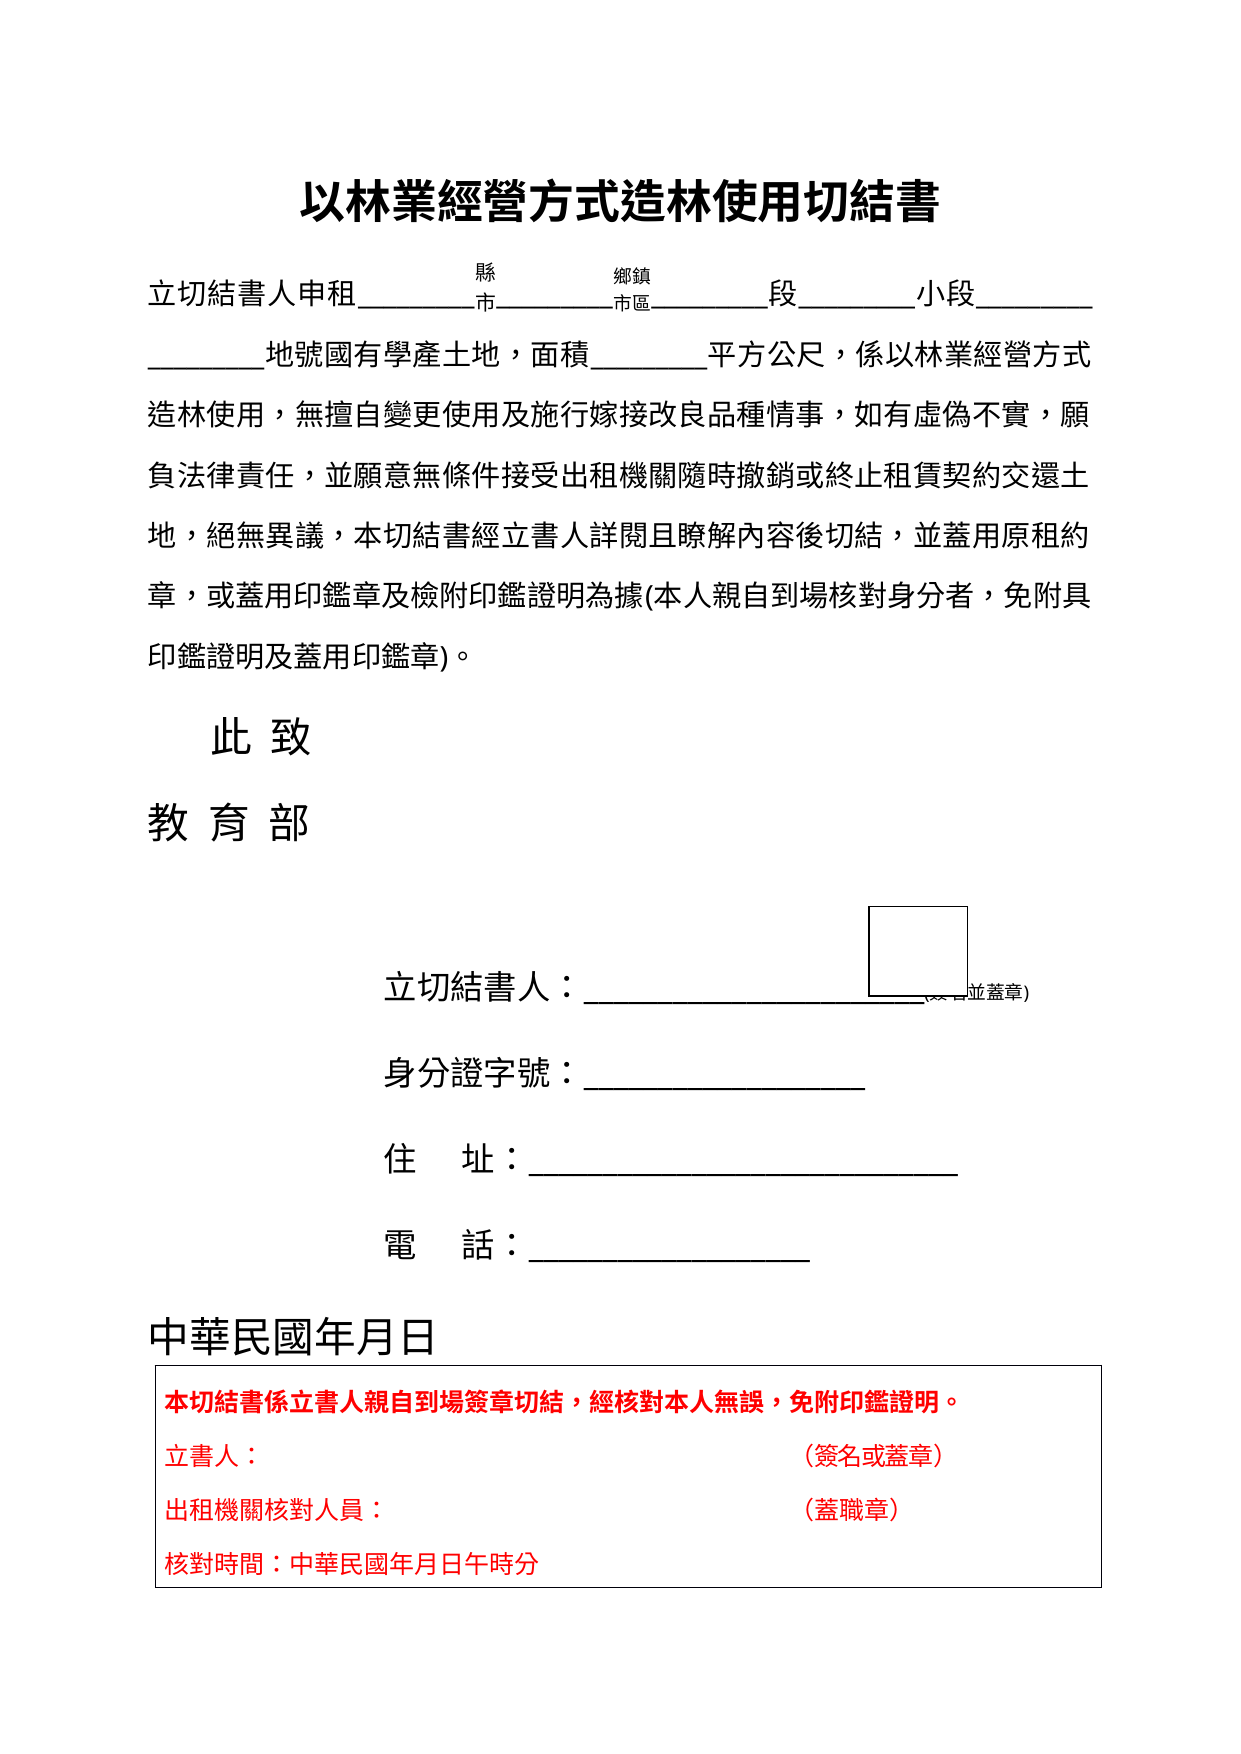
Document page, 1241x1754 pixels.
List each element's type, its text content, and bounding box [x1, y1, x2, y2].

text 出租機關核對人員： （蓋職章） [156, 1473, 1101, 1527]
text 以林業經營方式造林使用切結書 [148, 165, 1092, 231]
text 中華民國年月日 [148, 1279, 1092, 1365]
text 電 話：___________________ [148, 1218, 1092, 1267]
text 立書人： （簽名或蓋章） [156, 1419, 1101, 1473]
text 此 致 [148, 679, 1092, 765]
text 住 址：_____________________________ [148, 1132, 1092, 1181]
text 教 育 部 [148, 765, 1092, 850]
text 本切結書係立書人親自到場簽章切結，經核對本人無誤，免附印鑑證明。 [156, 1366, 1101, 1419]
text 身分證字號：___________________ [148, 1047, 1092, 1095]
text 立切結書人申租_________縣市_________鄉鎮市區_________段_________小段__________________地號國有學產土地，面積_________平方公尺，係以林業經營方式造林使用，無擅自變更使用及施行嫁接改良品種情事，如有虛偽不實，願負法律責任，並願意無條件接受出租機關隨時撤銷或終止租賃契約交還土地，絕無異議，本切結書經立書人詳閱且瞭解內容後切結，並蓋用原租約章，或蓋用印鑑章及檢附印鑑證明為據(本人親自到場核對身分者，免附具印鑑證明及蓋用印鑑章)。 [148, 256, 1092, 679]
text 立切結書人：_______________________(簽名並蓋章) [148, 961, 1092, 1009]
text 核對時間：中華民國年月日午時分 [156, 1527, 1101, 1587]
